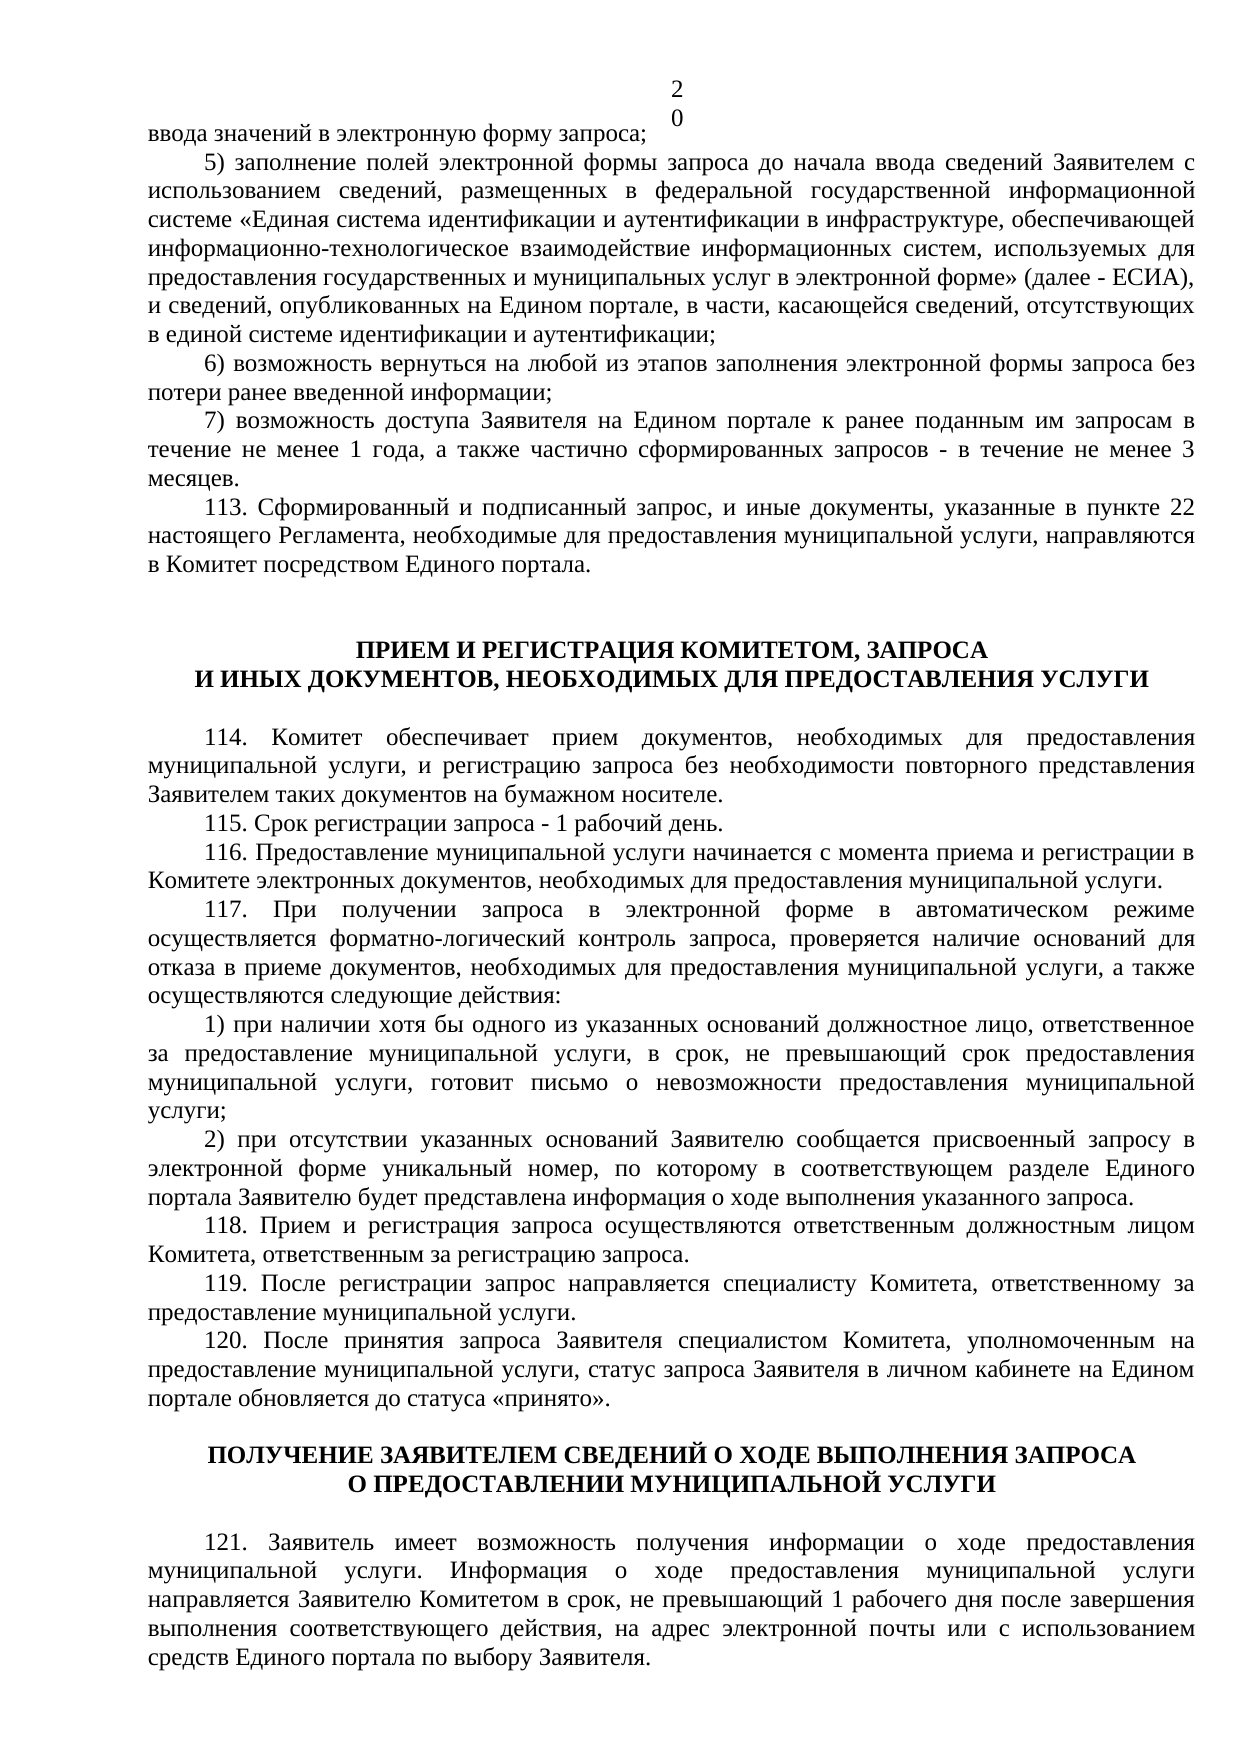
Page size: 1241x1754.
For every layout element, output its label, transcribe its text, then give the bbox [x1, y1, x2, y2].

text 116. Предоставление муниципальной услуги начинается с момента приема и регистрации в Комитете электронных документов, необходимых для предоставления муниципальной услуги. [148, 837, 1196, 894]
title И ИНЫХ ДОКУМЕНТОВ, НЕОБХОДИМЫХ ДЛЯ ПРЕДОСТАВЛЕНИЯ УСЛУГИ [148, 664, 1196, 693]
text 1) при наличии хотя бы одного из указанных оснований должностное лицо, ответственное за предоставление муниципальной услуги, в срок, не превышающий срок предоставления муниципальной услуги, готовит письмо о невозможности предоставления муниципальной услуги; [148, 1009, 1196, 1124]
title ПОЛУЧЕНИЕ ЗАЯВИТЕЛЕМ СВЕДЕНИЙ О ХОДЕ ВЫПОЛНЕНИЯ ЗАПРОСА [148, 1441, 1196, 1469]
text 113. Сформированный и подписанный запрос, и иные документы, указанные в пункте 22 настоящего Регламента, необходимые для предоставления муниципальной услуги, направляются в Комитет посредством Единого портала. [148, 492, 1196, 578]
text 5) заполнение полей электронной формы запроса до начала ввода сведений Заявителем с использованием сведений, размещенных в федеральной государственной информационной системе «Единая система идентификации и аутентификации в инфраструктуре, обеспечивающей информационно-технологическое взаимодействие информационных систем, используемых для предоставления государственных и муниципальных услуг в электронной форме» (далее - ЕСИА), и сведений, опубликованных на Едином портале, в части, касающейся сведений, отсутствующих в единой системе идентификации и аутентификации; [148, 147, 1196, 348]
text 119. После регистрации запрос направляется специалисту Комитета, ответственному за предоставление муниципальной услуги. [148, 1268, 1196, 1326]
text 118. Прием и регистрация запроса осуществляются ответственным должностным лицом Комитета, ответственным за регистрацию запроса. [148, 1211, 1196, 1268]
text 4) сохранение ранее введенных в электронную форму запроса значений в любой момент по желанию пользователя, в том числе при возникновении ошибок ввода и возврате для повторного ввода значений в электронную форму запроса; [148, 118, 1196, 147]
text 114. Комитет обеспечивает прием документов, необходимых для предоставления муниципальной услуги, и регистрацию запроса без необходимости повторного представления Заявителем таких документов на бумажном носителе. [148, 722, 1196, 808]
text 6) возможность вернуться на любой из этапов заполнения электронной формы запроса без потери ранее введенной информации; [148, 348, 1196, 406]
title О ПРЕДОСТАВЛЕНИИ МУНИЦИПАЛЬНОЙ УСЛУГИ [148, 1469, 1196, 1498]
title ПРИЕМ И РЕГИСТРАЦИЯ КОМИТЕТОМ, ЗАПРОСА [148, 636, 1196, 664]
text 115. Срок регистрации запроса - 1 рабочий день. [148, 808, 1196, 837]
text 7) возможность доступа Заявителя на Едином портале к ранее поданным им запросам в течение не менее 1 года, а также частично сформированных запросов - в течение не менее 3 месяцев. [148, 406, 1196, 492]
text 117. При получении запроса в электронной форме в автоматическом режиме осуществляется форматно-логический контроль запроса, проверяется наличие оснований для отказа в приеме документов, необходимых для предоставления муниципальной услуги, а также осуществляются следующие действия: [148, 894, 1196, 1009]
text 121. Заявитель имеет возможность получения информации о ходе предоставления муниципальной услуги. Информация о ходе предоставления муниципальной услуги направляется Заявителю Комитетом в срок, не превышающий 1 рабочего дня после завершения выполнения соответствующего действия, на адрес электронной почты или с использованием средств Единого портала по выбору Заявителя. [148, 1527, 1196, 1671]
text 2) при отсутствии указанных оснований Заявителю сообщается присвоенный запросу в электронной форме уникальный номер, по которому в соответствующем разделе Единого портала Заявителю будет представлена информация о ходе выполнения указанного запроса. [148, 1124, 1196, 1211]
text 120. После принятия запроса Заявителя специалистом Комитета, уполномоченным на предоставление муниципальной услуги, статус запроса Заявителя в личном кабинете на Едином портале обновляется до статуса «принято». [148, 1326, 1196, 1412]
